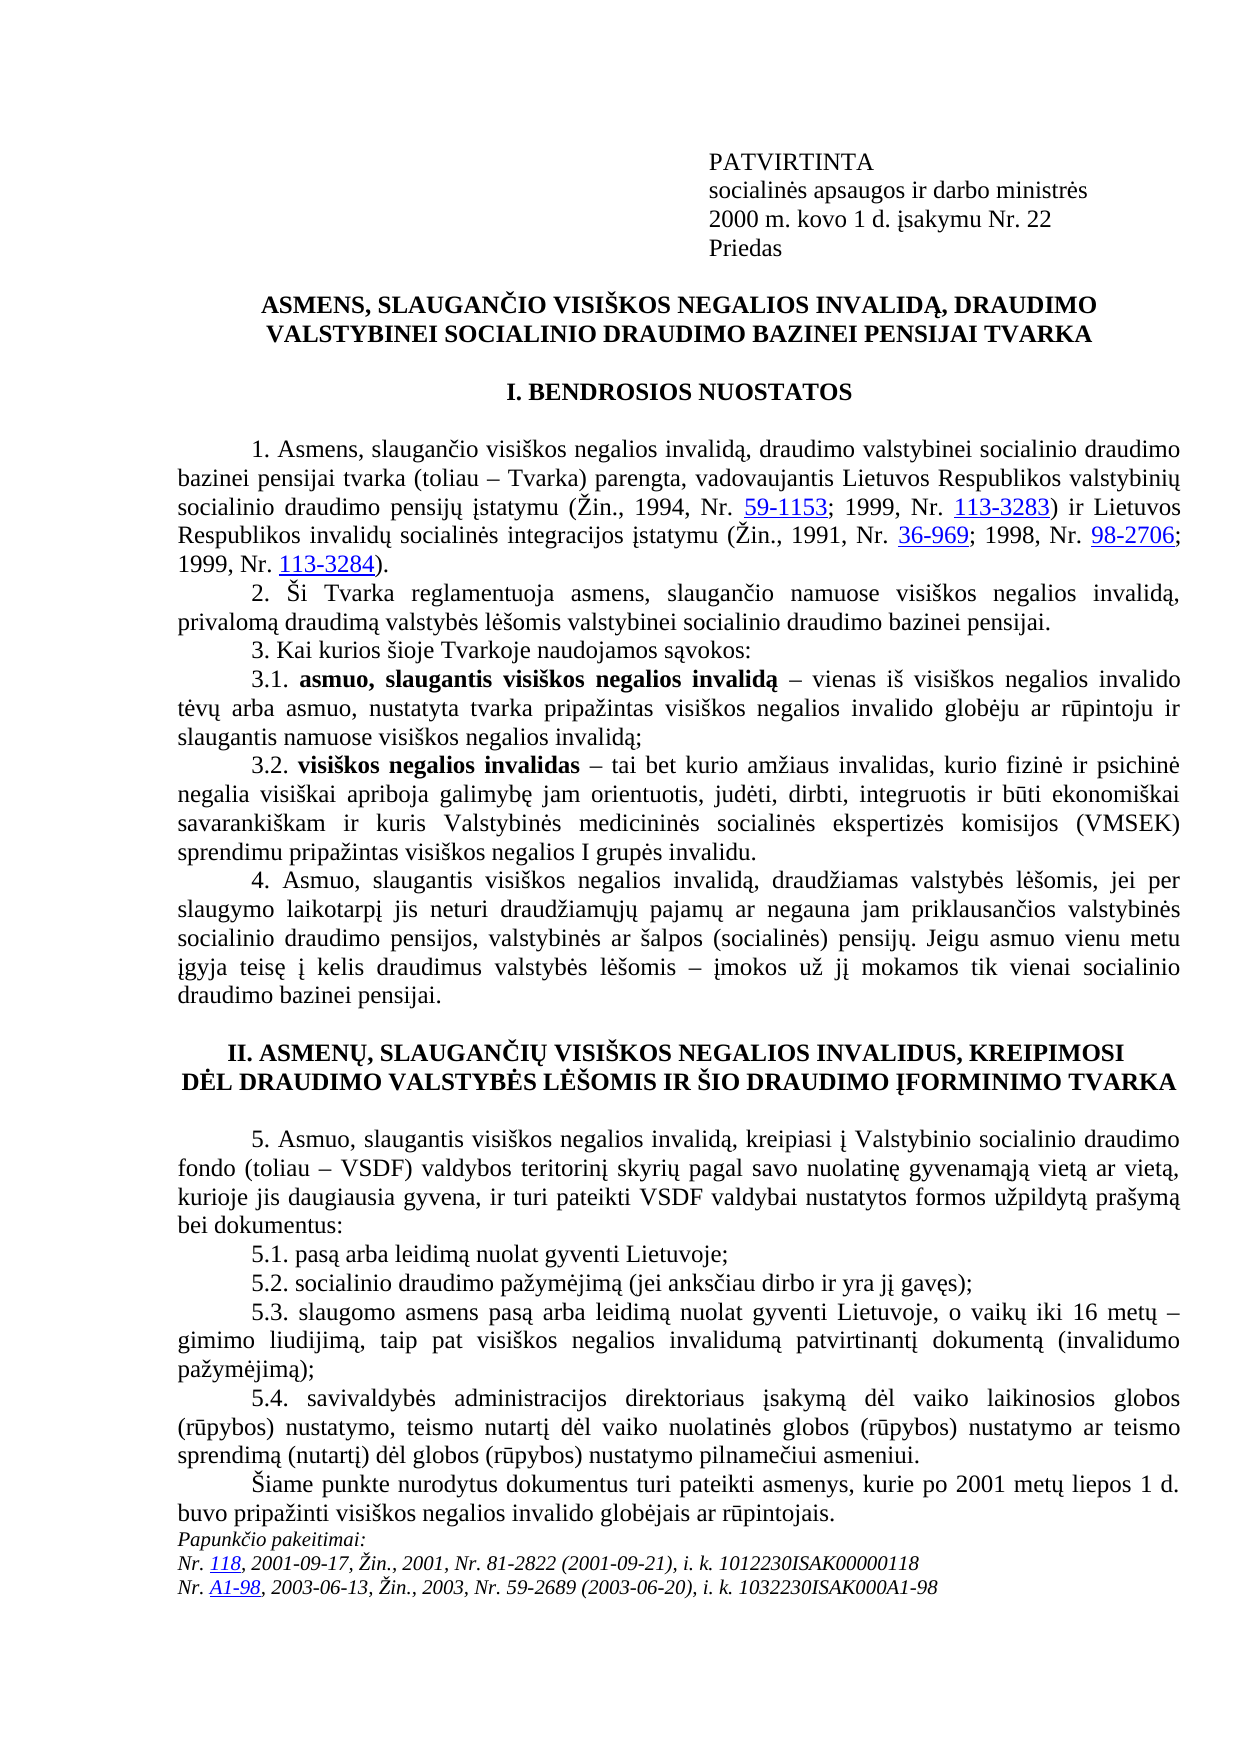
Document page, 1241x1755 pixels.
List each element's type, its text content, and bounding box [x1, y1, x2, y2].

text Papunkčio pakeitimai: [177, 1527, 1181, 1551]
text Nr. A1-98, 2003-06-13, Žin., 2003, Nr. 59-2689 (2003-06-20), i. k. 1032230ISAK000A1-98 [177, 1575, 1181, 1599]
text 2000 m. kovo 1 d. įsakymu Nr. 22 [177, 204, 1181, 233]
text 5.1. pasą arba leidimą nuolat gyventi Lietuvoje; [177, 1239, 1181, 1268]
text DĖL DRAUDIMO VALSTYBĖS LĖŠOMIS IR ŠIO DRAUDIMO ĮFORMINIMO TVARKA [177, 1067, 1181, 1096]
text 3. Kai kurios šioje Tvarkoje naudojamos sąvokos: [177, 636, 1181, 664]
text 5.3. slaugomo asmens pasą arba leidimą nuolat gyventi Lietuvoje, o vaikų iki 16 metų – gimimo liudijimą, taip pat visiškos negalios invalidumą patvirtinantį dokumentą (invalidumo pažymėjimą); [177, 1297, 1181, 1383]
text II. ASMENŲ, SLAUGANČIŲ VISIŠKOS NEGALIOS INVALIDUS, KREIPIMOSI [177, 1038, 1181, 1067]
text 4. Asmuo, slaugantis visiškos negalios invalidą, draudžiamas valstybės lėšomis, jei per slaugymo laikotarpį jis neturi draudžiamųjų pajamų ar negauna jam priklausančios valstybinės socialinio draudimo pensijos, valstybinės ar šalpos (socialinės) pensijų. Jeigu asmuo vienu metu įgyja teisę į kelis draudimus valstybės lėšomis – įmokos už jį mokamos tik vienai socialinio draudimo bazinei pensijai. [177, 866, 1181, 1009]
text Priedas [177, 233, 1181, 262]
text socialinės apsaugos ir darbo ministrės [177, 176, 1181, 204]
text ASMENS, SLAUGANČIO VISIŠKOS NEGALIOS INVALIDĄ, DRAUDIMO VALSTYBINEI SOCIALINIO DRAUDIMO BAZINEI PENSIJAI TVARKA [177, 291, 1181, 348]
text 3.1. asmuo, slaugantis visiškos negalios invalidą – vienas iš visiškos negalios invalido tėvų arba asmuo, nustatyta tvarka pripažintas visiškos negalios invalido globėju ar rūpintoju ir slaugantis namuose visiškos negalios invalidą; [177, 664, 1181, 751]
text 5.4. savivaldybės administracijos direktoriaus įsakymą dėl vaiko laikinosios globos (rūpybos) nustatymo, teismo nutartį dėl vaiko nuolatinės globos (rūpybos) nustatymo ar teismo sprendimą (nutartį) dėl globos (rūpybos) nustatymo pilnamečiui asmeniui. [177, 1383, 1181, 1469]
text 1. Asmens, slaugančio visiškos negalios invalidą, draudimo valstybinei socialinio draudimo bazinei pensijai tvarka (toliau – Tvarka) parengta, vadovaujantis Lietuvos Respublikos valstybinių socialinio draudimo pensijų įstatymu (Žin., 1994, Nr. 59-1153; 1999, Nr. 113-3283) ir Lietuvos Respublikos invalidų socialinės integracijos įstatymu (Žin., 1991, Nr. 36-969; 1998, Nr. 98-2706; 1999, Nr. 113-3284). [177, 434, 1181, 578]
text Šiame punkte nurodytus dokumentus turi pateikti asmenys, kurie po 2001 metų liepos 1 d. buvo pripažinti visiškos negalios invalido globėjais ar rūpintojais. [177, 1469, 1181, 1527]
text PATVIRTINTA [177, 147, 1181, 176]
text 5. Asmuo, slaugantis visiškos negalios invalidą, kreipiasi į Valstybinio socialinio draudimo fondo (toliau – VSDF) valdybos teritorinį skyrių pagal savo nuolatinę gyvenamąją vietą ar vietą, kurioje jis daugiausia gyvena, ir turi pateikti VSDF valdybai nustatytos formos užpildytą prašymą bei dokumentus: [177, 1124, 1181, 1239]
text 3.2. visiškos negalios invalidas – tai bet kurio amžiaus invalidas, kurio fizinė ir psichinė negalia visiškai apriboja galimybę jam orientuotis, judėti, dirbti, integruotis ir būti ekonomiškai savarankiškam ir kuris Valstybinės medicininės socialinės ekspertizės komisijos (VMSEK) sprendimu pripažintas visiškos negalios I grupės invalidu. [177, 751, 1181, 866]
text Nr. 118, 2001-09-17, Žin., 2001, Nr. 81-2822 (2001-09-21), i. k. 1012230ISAK00000118 [177, 1551, 1181, 1575]
text I. BENDROSIOS NUOSTATOS [177, 377, 1181, 406]
text 2. Ši Tvarka reglamentuoja asmens, slaugančio namuose visiškos negalios invalidą, privalomą draudimą valstybės lėšomis valstybinei socialinio draudimo bazinei pensijai. [177, 578, 1181, 636]
text 5.2. socialinio draudimo pažymėjimą (jei anksčiau dirbo ir yra jį gavęs); [177, 1268, 1181, 1297]
